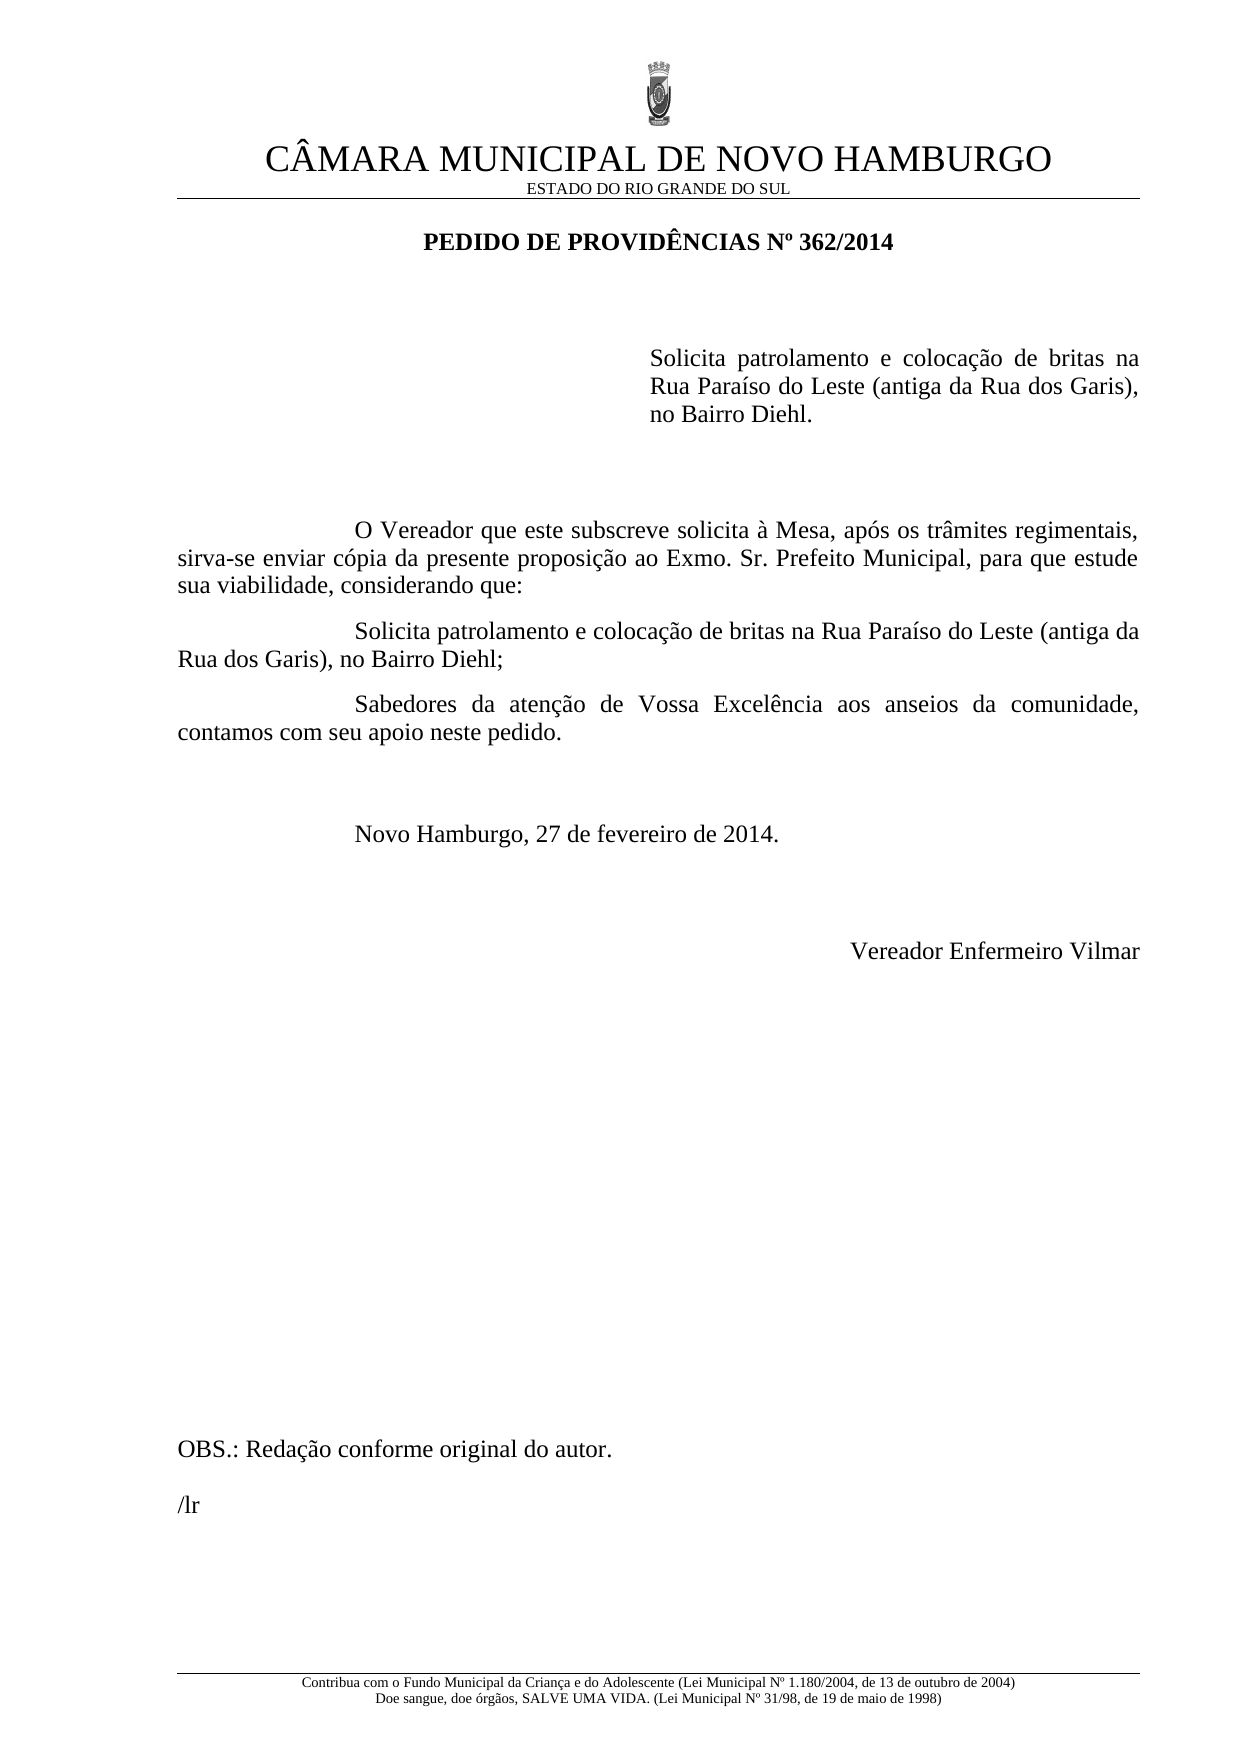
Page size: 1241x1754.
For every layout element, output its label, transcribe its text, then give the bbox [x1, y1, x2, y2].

text Solicita patrolamento e colocação de britas na Rua Paraíso do Leste (antiga da Rua dos Garis), no Bairro Diehl; [177, 617, 1140, 672]
text PEDIDO DE PROVIDÊNCIAS Nº 362/2014 [177, 228, 1140, 256]
text OBS.: Redação conforme original do autor. [177, 1436, 1140, 1463]
text Novo Hamburgo, 27 de fevereiro de 2014. [177, 821, 1140, 848]
text Solicita patrolamento e colocação de britas na Rua Paraíso do Leste (antiga da Rua dos Garis), no Bairro Diehl. [649, 344, 1140, 428]
text O Vereador que este subscreve solicita à Mesa, após os trâmites regimentais, sirva-se enviar cópia da presente proposição ao Exmo. Sr. Prefeito Municipal, para que estude sua viabilidade, considerando que: [177, 516, 1140, 599]
text /lr [177, 1491, 1140, 1519]
text Vereador Enfermeiro Vilmar [177, 937, 1140, 964]
text Sabedores da atenção de Vossa Excelência aos anseios da comunidade, contamos com seu apoio neste pedido. [177, 690, 1140, 746]
